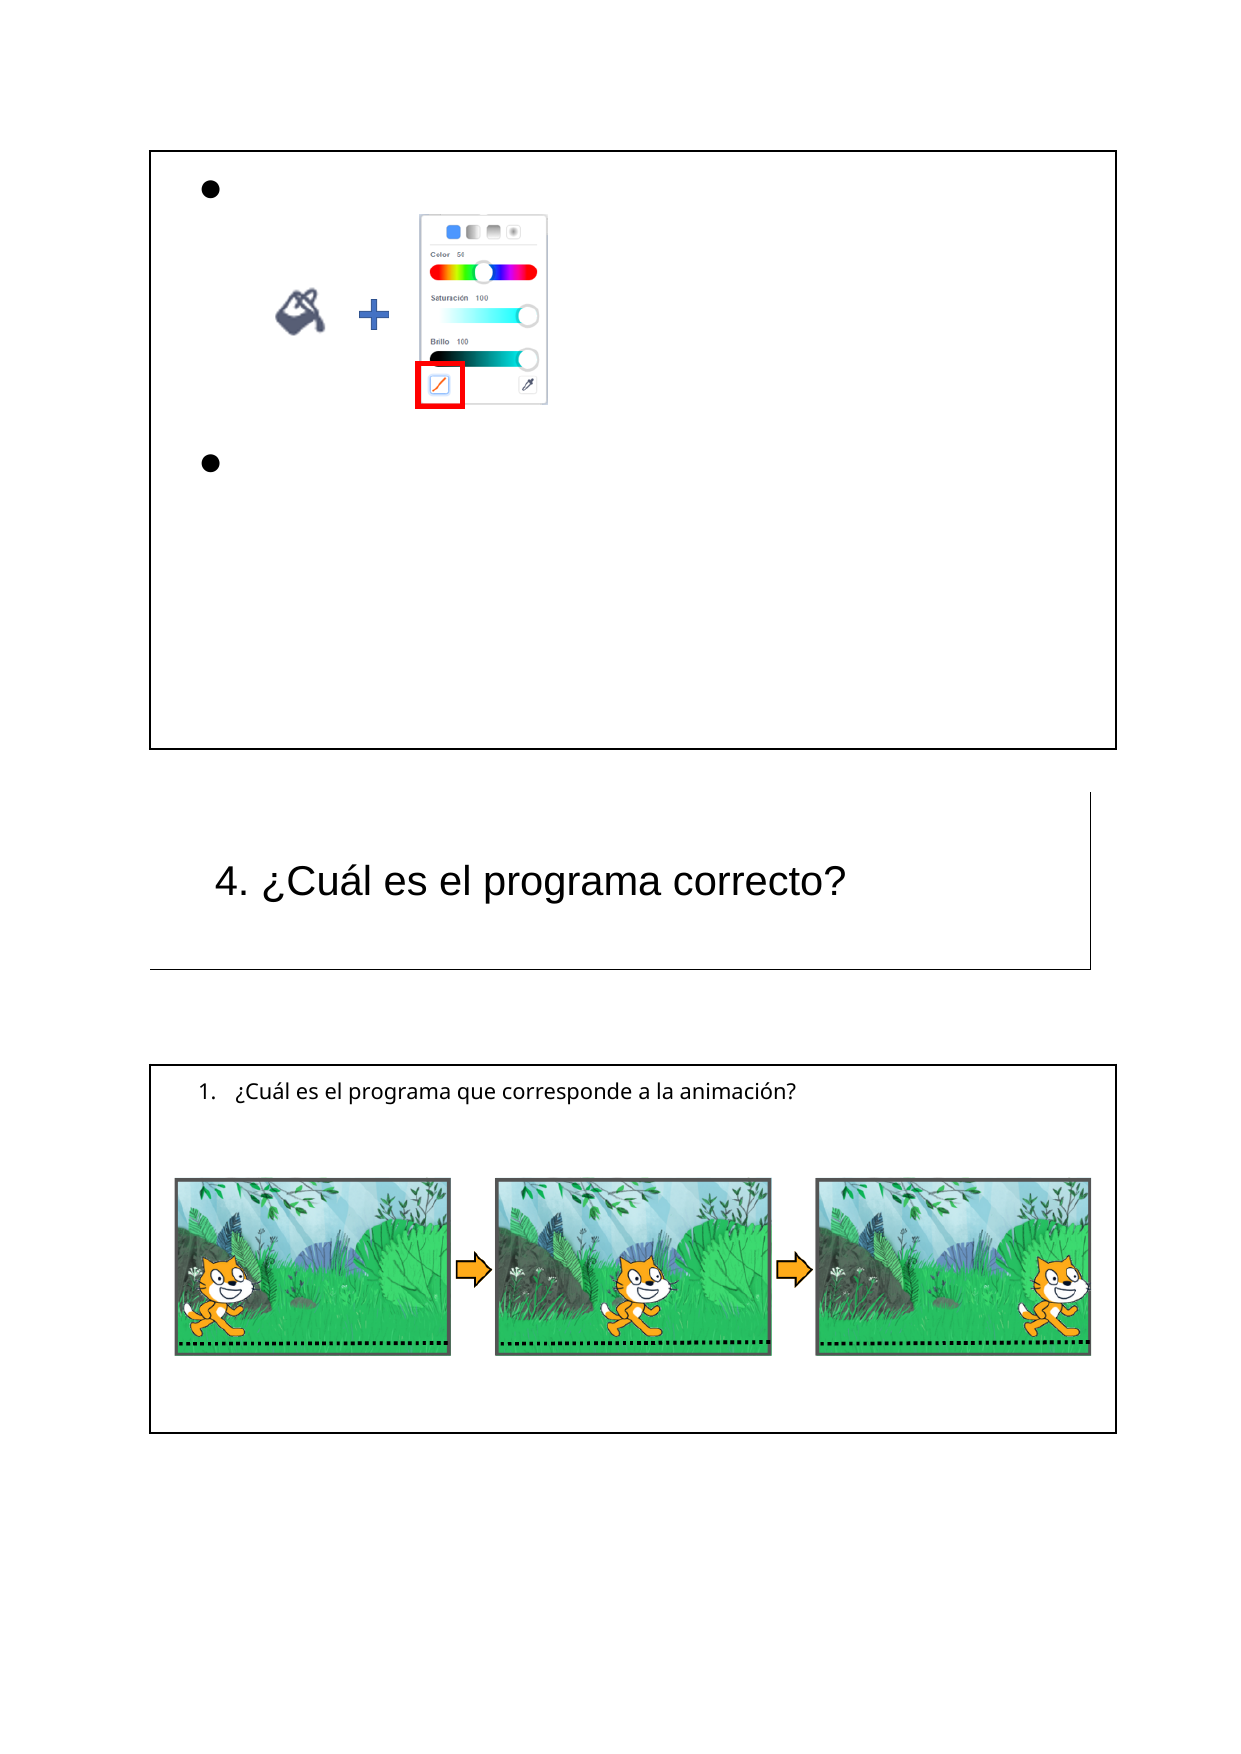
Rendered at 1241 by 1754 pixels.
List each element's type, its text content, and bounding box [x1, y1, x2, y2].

subtitle 4. ¿Cuál es el programa correcto? [150, 792, 1090, 969]
table_header ¿Cuál es el programa que corresponde a la animación? [151, 1066, 1115, 1432]
table_header Hay dos herramientas del editor de Scratch que te permiten quitar el fondo celeste de la imagen. Pruébalas en el proyecto https://scratch.mit.edu/projects/1034998671 Marca las dos herramientas que te permiten quitar el fondo celeste: [151, 152, 1115, 748]
